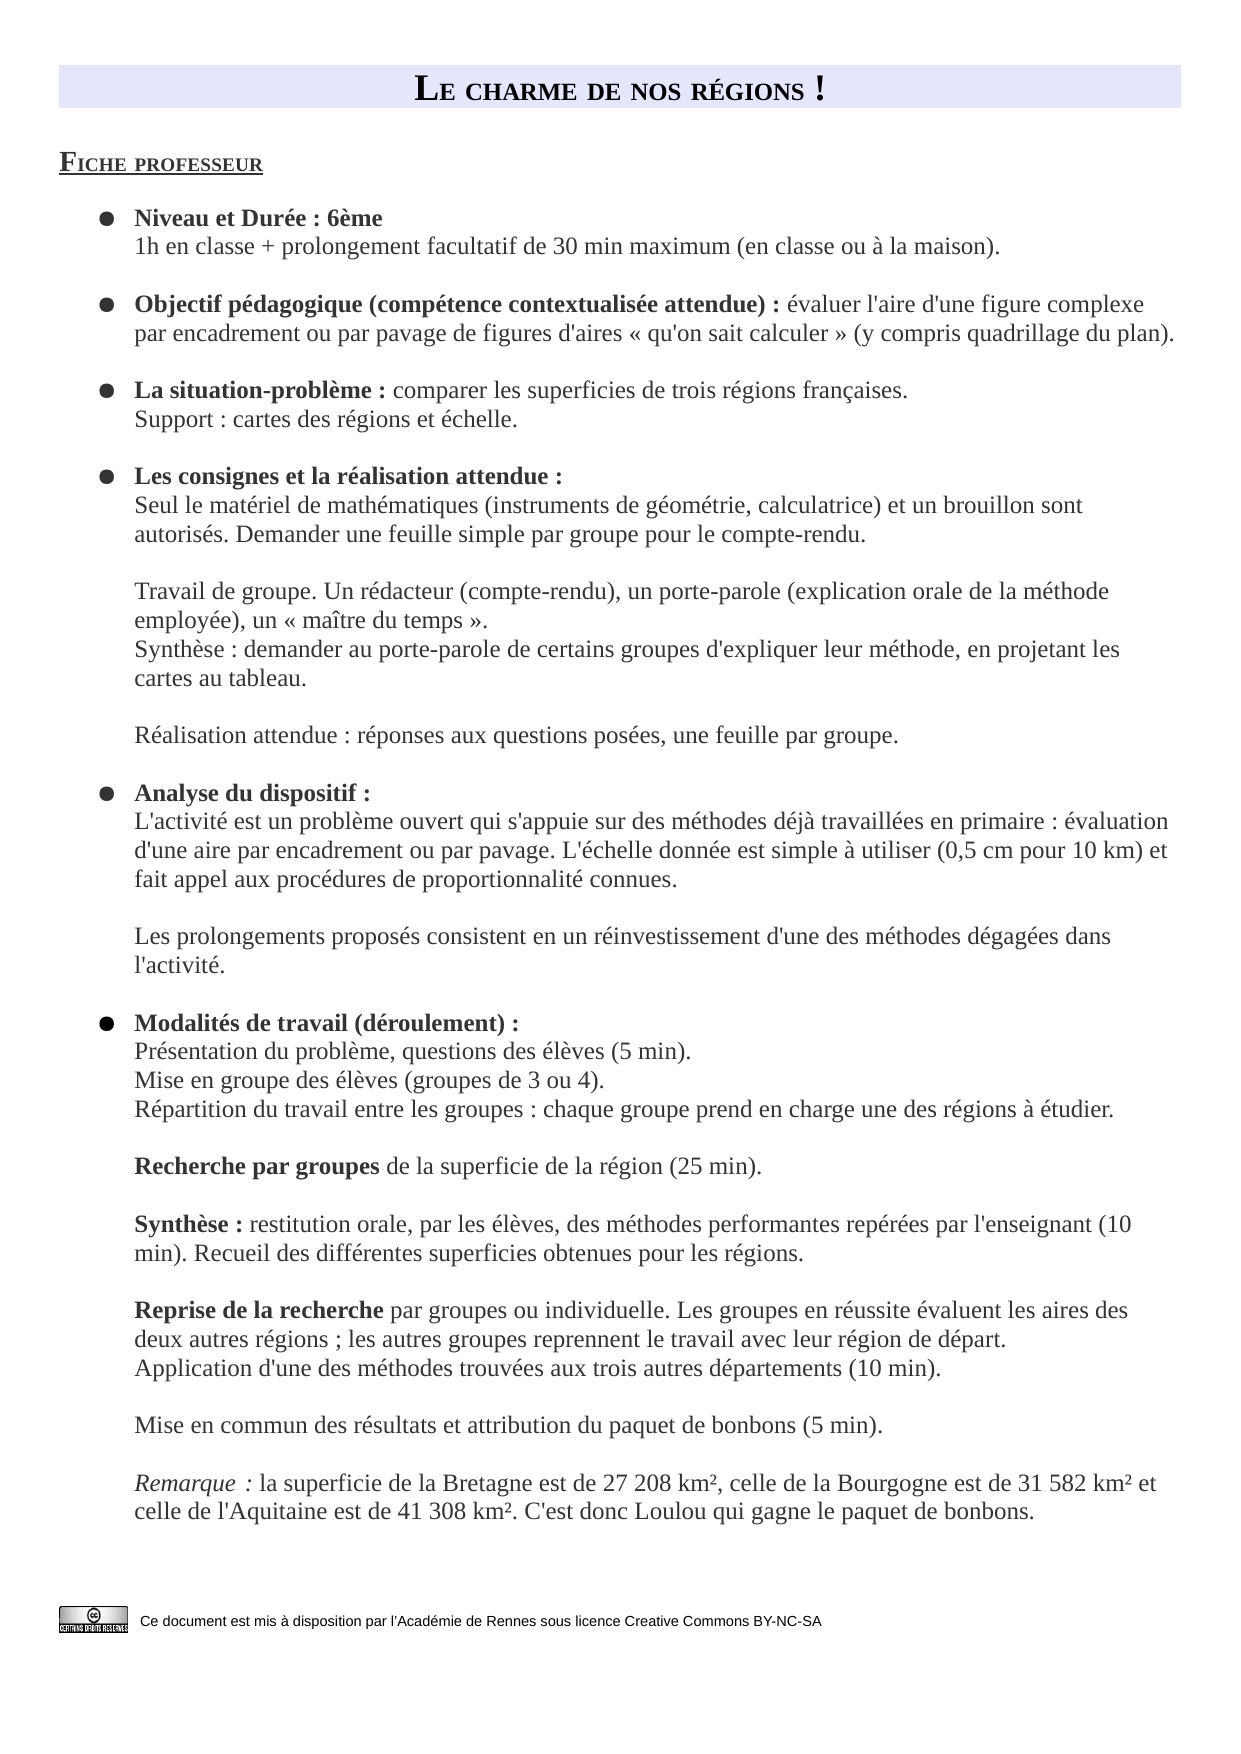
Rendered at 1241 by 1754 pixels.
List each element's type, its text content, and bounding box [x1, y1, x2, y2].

list Modalités de travail (déroulement) : Présentation du problème, questions des élèves (5 min). [97, 1008, 1181, 1065]
subtitle Fiche professeur [59, 144, 1181, 178]
list Seul le matériel de mathématiques (instruments de géométrie, calculatrice) et un brouillon sont autorisés. Demander une feuille simple par groupe pour le compte-rendu. [97, 490, 1181, 548]
list La situation-problème : comparer les superficies de trois régions françaises. Support : cartes des régions et échelle. [97, 375, 1181, 461]
list Mise en groupe des élèves (groupes de 3 ou 4). [97, 1065, 1181, 1094]
list Objectif pédagogique (compétence contextualisée attendue) : évaluer l'aire d'une figure complexe par encadrement ou par pavage de figures d'aires « qu'on sait calculer » (y compris quadrillage du plan). [97, 289, 1181, 375]
list Recherche par groupes de la superficie de la région (25 min). [97, 1151, 1181, 1180]
list Mise en commun des résultats et attribution du paquet de bonbons (5 min). Remarque : la superficie de la Bretagne est de 27 208 km², celle de la Bourgogne est de 31 582 km² et celle de l'Aquitaine est de 41 308 km². C'est donc Loulou qui gagne le paquet de bonbons. [97, 1410, 1181, 1525]
list Synthèse : restitution orale, par les élèves, des méthodes performantes repérées par l'enseignant (10 min). Recueil des différentes superficies obtenues pour les régions. [97, 1209, 1181, 1266]
picture [59, 1606, 128, 1633]
list Les consignes et la réalisation attendue : [97, 461, 1181, 490]
list Analyse du dispositif : L'activité est un problème ouvert qui s'appuie sur des méthodes déjà travaillées en primaire : évaluation d'une aire par encadrement ou par pavage. L'échelle donnée est simple à utiliser (0,5 cm pour 10 km) et fait appel aux procédures de proportionnalité connues. [97, 778, 1181, 893]
list Réalisation attendue : réponses aux questions posées, une feuille par groupe. [97, 691, 1181, 749]
list Reprise de la recherche par groupes ou individuelle. Les groupes en réussite évaluent les aires des deux autres régions ; les autres groupes reprennent le travail avec leur région de départ. Application d'une des méthodes trouvées aux trois autres départements (10 min). [97, 1295, 1181, 1381]
list Travail de groupe. Un rédacteur (compte-rendu), un porte-parole (explication orale de la méthode employée), un « maître du temps ». [97, 576, 1181, 634]
list Les prolongements proposés consistent en un réinvestissement d'une des méthodes dégagées dans l'activité. [97, 921, 1181, 979]
list Synthèse : demander au porte-parole de certains groupes d'expliquer leur méthode, en projetant les cartes au tableau. [97, 634, 1181, 691]
list Répartition du travail entre les groupes : chaque groupe prend en charge une des régions à étudier. [97, 1094, 1181, 1123]
list Niveau et Durée : 6ème 1h en classe + prolongement facultatif de 30 min maximum (en classe ou à la maison). [97, 203, 1181, 289]
